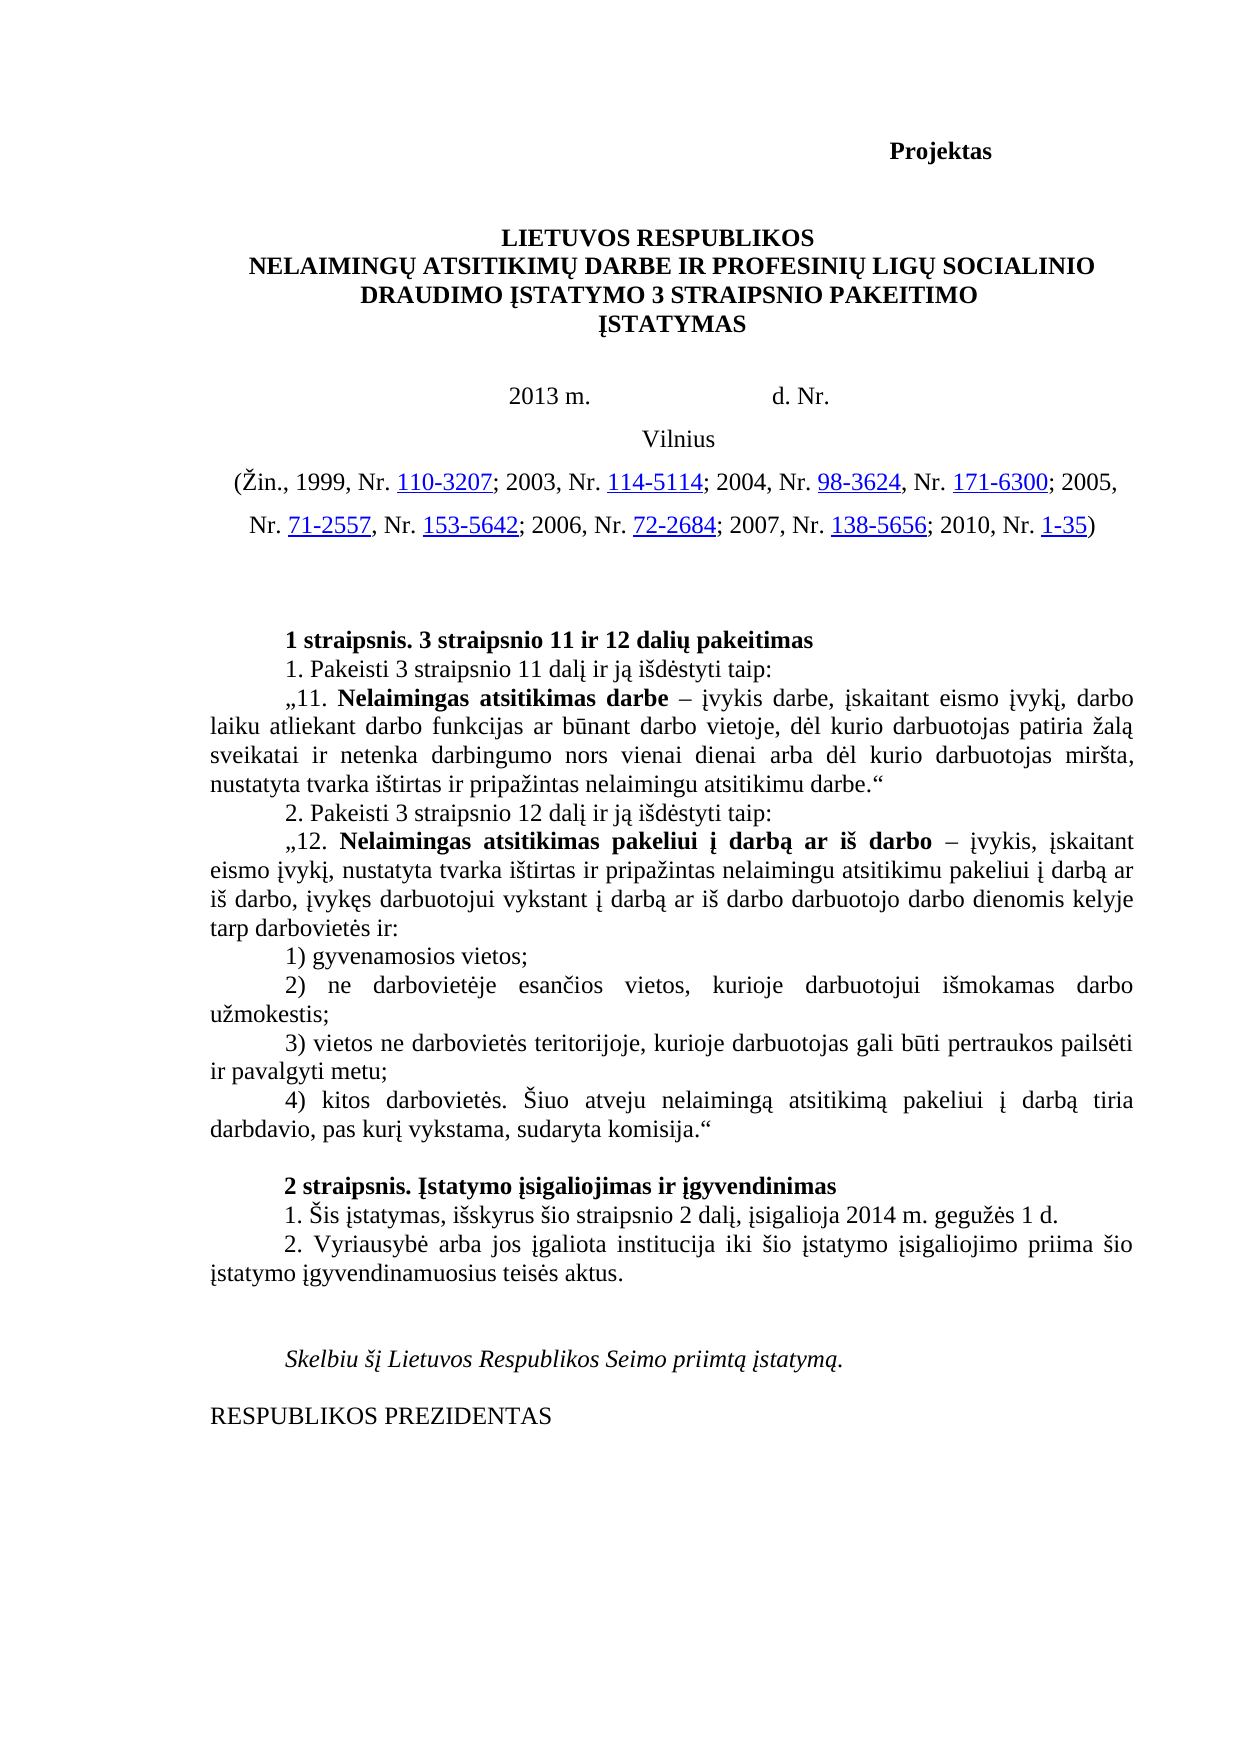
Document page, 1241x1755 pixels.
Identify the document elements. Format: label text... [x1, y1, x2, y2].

text LIETUVOS RESPUBLIKOS [210, 223, 1105, 251]
text Projektas [889, 136, 1138, 165]
text 1. Pakeisti 3 straipsnio 11 dalį ir ją išdėstyti taip: [210, 654, 1134, 683]
text „11. Nelaimingas atsitikimas darbe – įvykis darbe, įskaitant eismo įvykį, darbo laiku atliekant darbo funkcijas ar būnant darbo vietoje, dėl kurio darbuotojas patiria žalą sveikatai ir netenka darbingumo nors vienai dienai arba dėl kurio darbuotojas miršta, nustatyta tvarka ištirtas ir pripažintas nelaimingu atsitikimu darbe.“ [210, 683, 1134, 798]
text 2 straipsnis. Įstatymo įsigaliojimas ir įgyvendinimas [210, 1171, 1134, 1200]
text įstatymas [210, 309, 1134, 338]
text 2. Pakeisti 3 straipsnio 12 dalį ir ją išdėstyti taip: [210, 798, 1134, 826]
text 2. Vyriausybė arba jos įgaliota institucija iki šio įstatymo įsigaliojimo priima šio įstatymo įgyvendinamuosius teisės aktus. [210, 1229, 1134, 1286]
text 1) gyvenamosios vietos; [210, 941, 1134, 970]
text RESPUBLIKOS PREZIDENTAS [210, 1401, 1134, 1430]
text 2) ne darbovietėje esančios vietos, kurioje darbuotojui išmokamas darbo užmokestis; [210, 970, 1134, 1028]
text 4) kitos darbovietės. Šiuo atveju nelaimingą atsitikimą pakeliui į darbą tiria darbdavio, pas kurį vykstama, sudaryta komisija.“ [210, 1085, 1134, 1143]
text (Žin., 1999, Nr. 110-3207; 2003, Nr. 114-5114; 2004, Nr. 98-3624, Nr. 171-6300; 2005, Nr. 71-2557, Nr. 153-5642; 2006, Nr. 72-2684; 2007, Nr. 138-5656; 2010, Nr. 1-35) [210, 467, 1134, 539]
text 1. Šis įstatymas, išskyrus šio straipsnio 2 dalį, įsigalioja 2014 m. gegužės 1 d. [210, 1200, 1134, 1229]
text Skelbiu šį Lietuvos Respublikos Seimo priimtą įstatymą. [210, 1344, 1134, 1373]
text 3) vietos ne darbovietės teritorijoje, kurioje darbuotojas gali būti pertraukos pailsėti ir pavalgyti metu; [210, 1028, 1134, 1085]
text 1 straipsnis. 3 straipsnio 11 ir 12 dalių pakeitimas [210, 625, 1134, 654]
text „12. Nelaimingas atsitikimas pakeliui į darbą ar iš darbo – įvykis, įskaitant eismo įvykį, nustatyta tvarka ištirtas ir pripažintas nelaimingu atsitikimu pakeliui į darbą ar iš darbo, įvykęs darbuotojui vykstant į darbą ar iš darbo darbuotojo darbo dienomis kelyje tarp darbovietės ir: [210, 826, 1134, 941]
text nelaimingų atsitikimų darbe ir profesinių ligų socialinio draudimo įstatymo 3 STRAIPSNIO PAKEITIMO [210, 251, 1134, 309]
text 2013 m. d. Nr. Vilnius [210, 381, 1134, 453]
